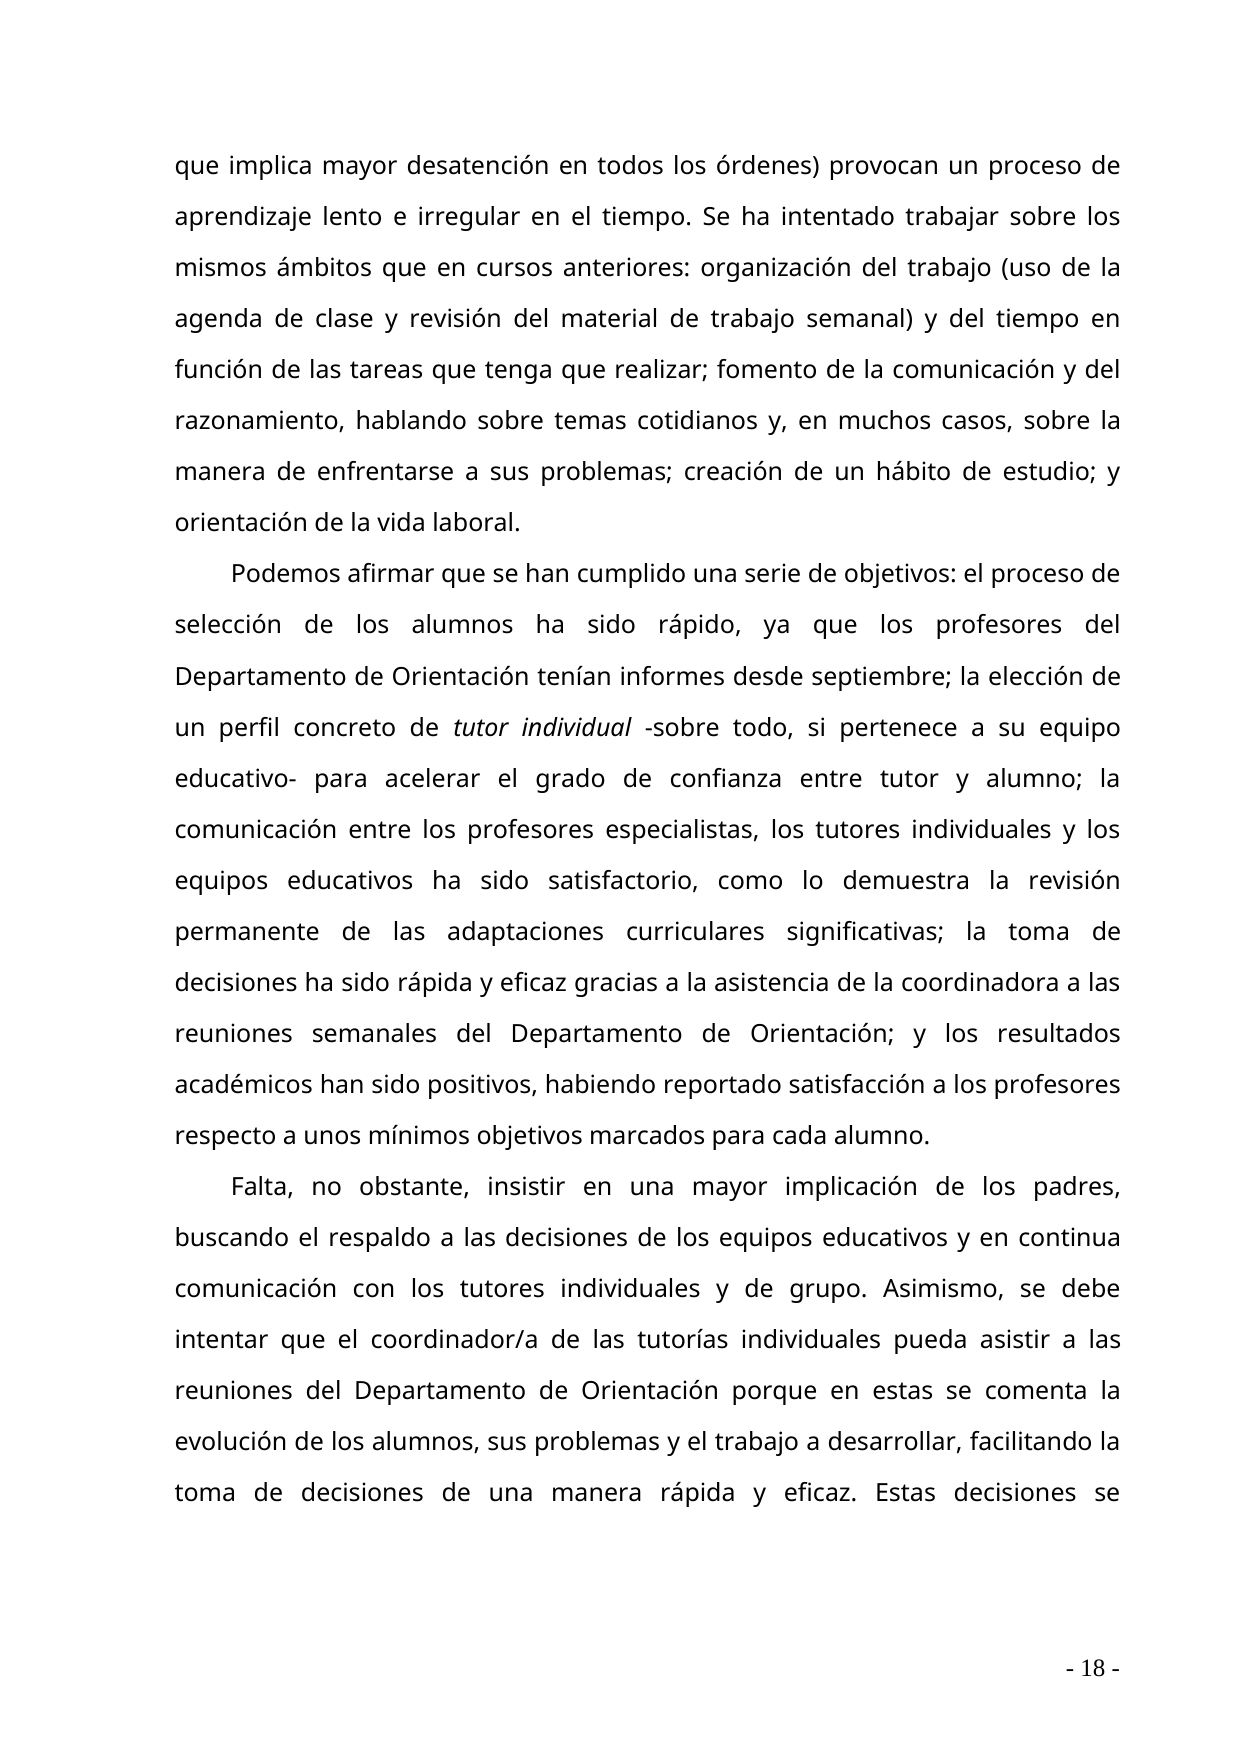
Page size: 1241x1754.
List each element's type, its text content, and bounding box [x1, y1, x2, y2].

text Falta, no obstante, insistir en una mayor implicación de los padres, buscando el respaldo a las decisiones de los equipos educativos y en continua comunicación con los tutores individuales y de grupo. Asimismo, se debe intentar que el coordinador/a de las tutorías individuales pueda asistir a las reuniones del Departamento de Orientación porque en estas se comenta la evolución de los alumnos, sus problemas y el trabajo a desarrollar, facilitando la toma de decisiones de una manera rápida y eficaz. Estas decisiones se [174, 1168, 1122, 1509]
text Podemos afirmar que se han cumplido una serie de objetivos: el proceso de selección de los alumnos ha sido rápido, ya que los profesores del Departamento de Orientación tenían informes desde septiembre; la elección de un perfil concreto de tutor individual -sobre todo, si pertenece a su equipo educativo- para acelerar el grado de confianza entre tutor y alumno; la comunicación entre los profesores especialistas, los tutores individuales y los equipos educativos ha sido satisfactorio, como lo demuestra la revisión permanente de las adaptaciones curriculares significativas; la toma de decisiones ha sido rápida y eficaz gracias a la asistencia de la coordinadora a las reuniones semanales del Departamento de Orientación; y los resultados académicos han sido positivos, habiendo reportado satisfacción a los profesores respecto a unos mínimos objetivos marcados para cada alumno. [174, 556, 1122, 1152]
text que implica mayor desatención en todos los órdenes) provocan un proceso de aprendizaje lento e irregular en el tiempo. Se ha intentado trabajar sobre los mismos ámbitos que en cursos anteriores: organización del trabajo (uso de la agenda de clase y revisión del material de trabajo semanal) y del tiempo en función de las tareas que tenga que realizar; fomento de la comunicación y del razonamiento, hablando sobre temas cotidianos y, en muchos casos, sobre la manera de enfrentarse a sus problemas; creación de un hábito de estudio; y orientación de la vida laboral. [174, 148, 1122, 539]
